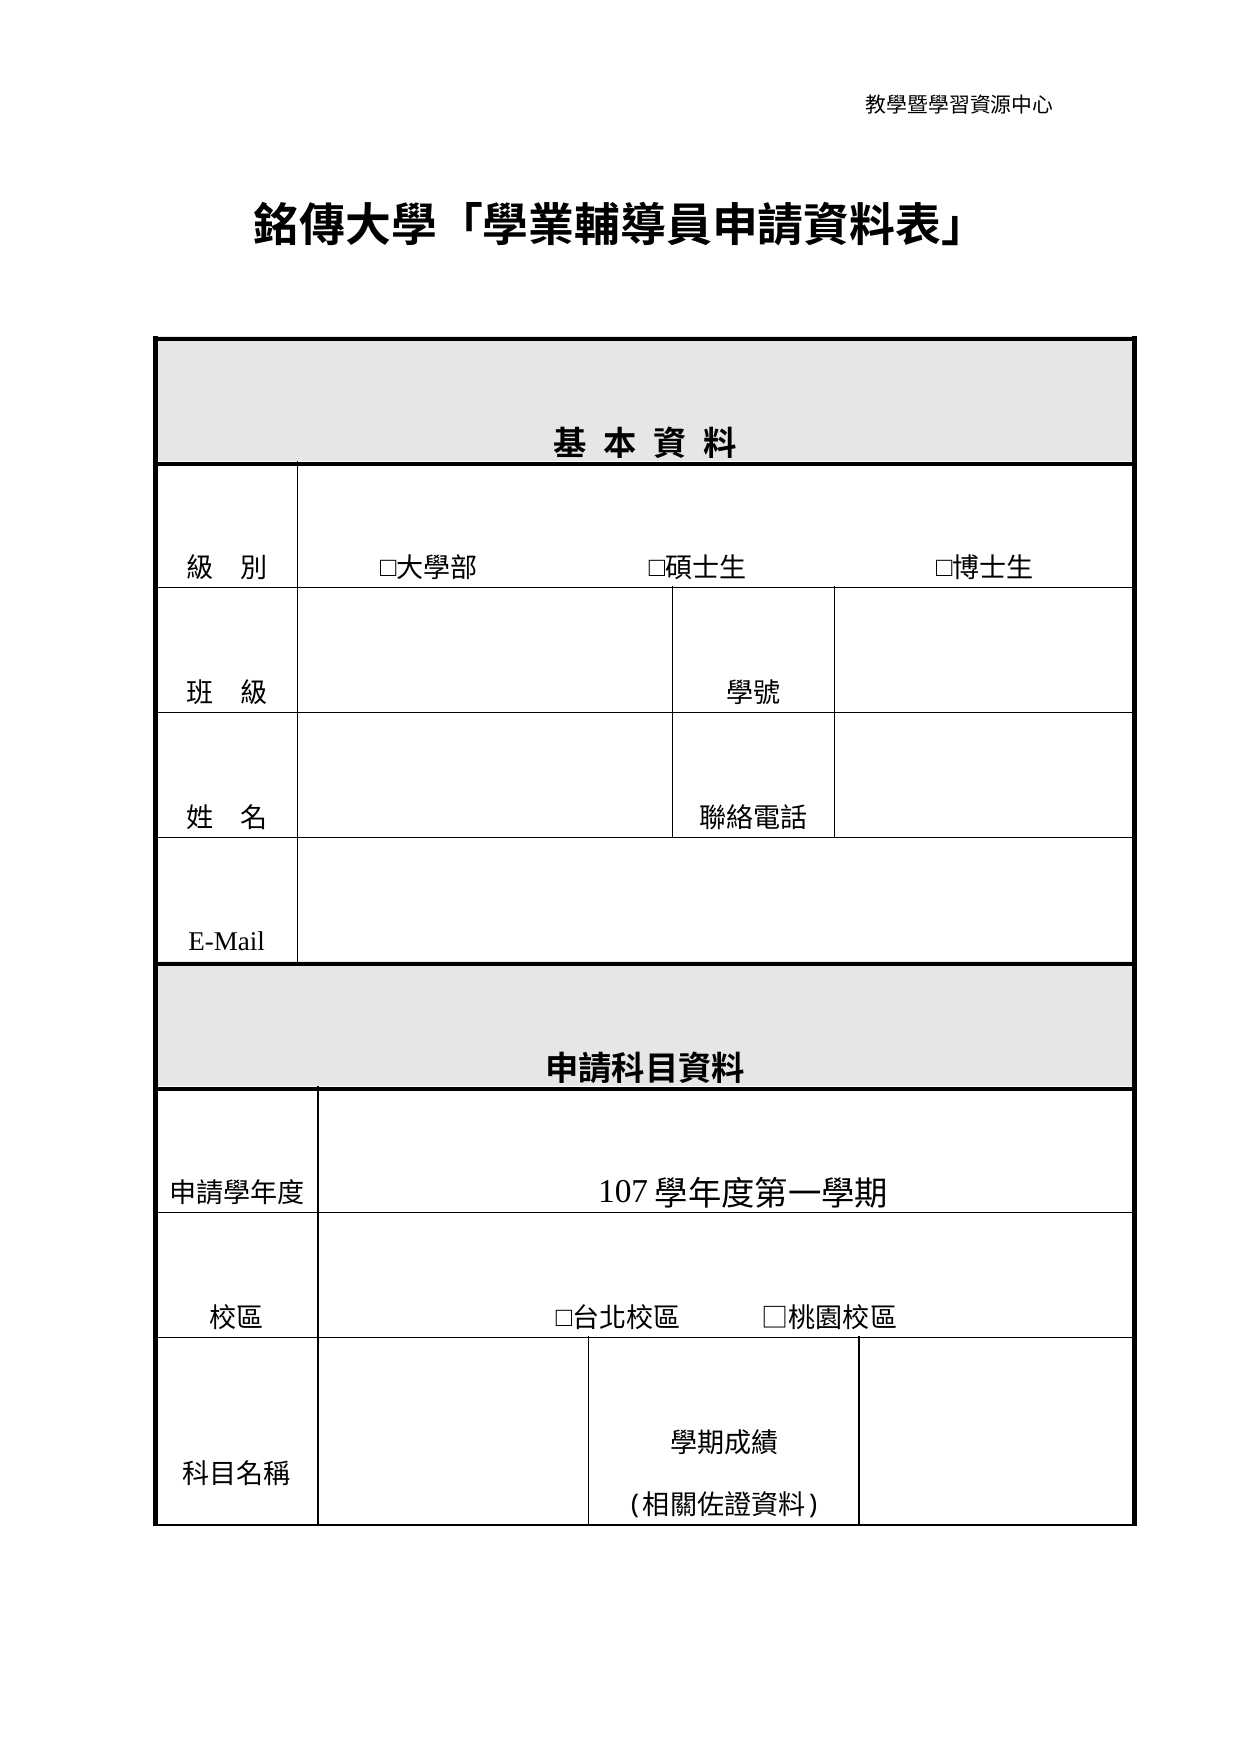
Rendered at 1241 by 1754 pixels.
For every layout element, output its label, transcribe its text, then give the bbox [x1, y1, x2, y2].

table_cell [860, 1338, 1132, 1524]
table_header 基 本 資 料 [158, 341, 1132, 461]
table_cell □碩士生 [560, 466, 834, 586]
text 銘傳大學「學業輔導員申請資料表」 [187, 149, 1053, 274]
table_cell 班 級 [158, 588, 297, 711]
table_cell 級 別 [158, 466, 297, 586]
table_cell [319, 1338, 588, 1524]
table_cell 聯絡電話 [673, 713, 834, 836]
table_cell [835, 713, 1132, 836]
table_cell [298, 588, 672, 711]
table_cell □大學部 [298, 466, 560, 586]
table_cell 姓 名 [158, 713, 297, 836]
table_cell 學期成績 (相關佐證資料) [589, 1338, 858, 1524]
table_cell E-Mail [158, 838, 297, 961]
table_cell 申請科目資料 [158, 966, 1132, 1086]
table_cell [835, 588, 1132, 711]
table_cell 科目名稱 [158, 1338, 317, 1524]
table_cell 107學年度第一學期 [319, 1091, 1132, 1211]
table_cell [298, 838, 1132, 961]
table_cell 校區 [158, 1213, 317, 1336]
table_cell □博士生 [835, 466, 1132, 586]
table_cell [298, 713, 672, 836]
table_cell 學號 [673, 588, 834, 711]
table_cell 申請學年度 [158, 1091, 317, 1211]
table_cell □台北校區 □桃園校區 [319, 1213, 1132, 1336]
